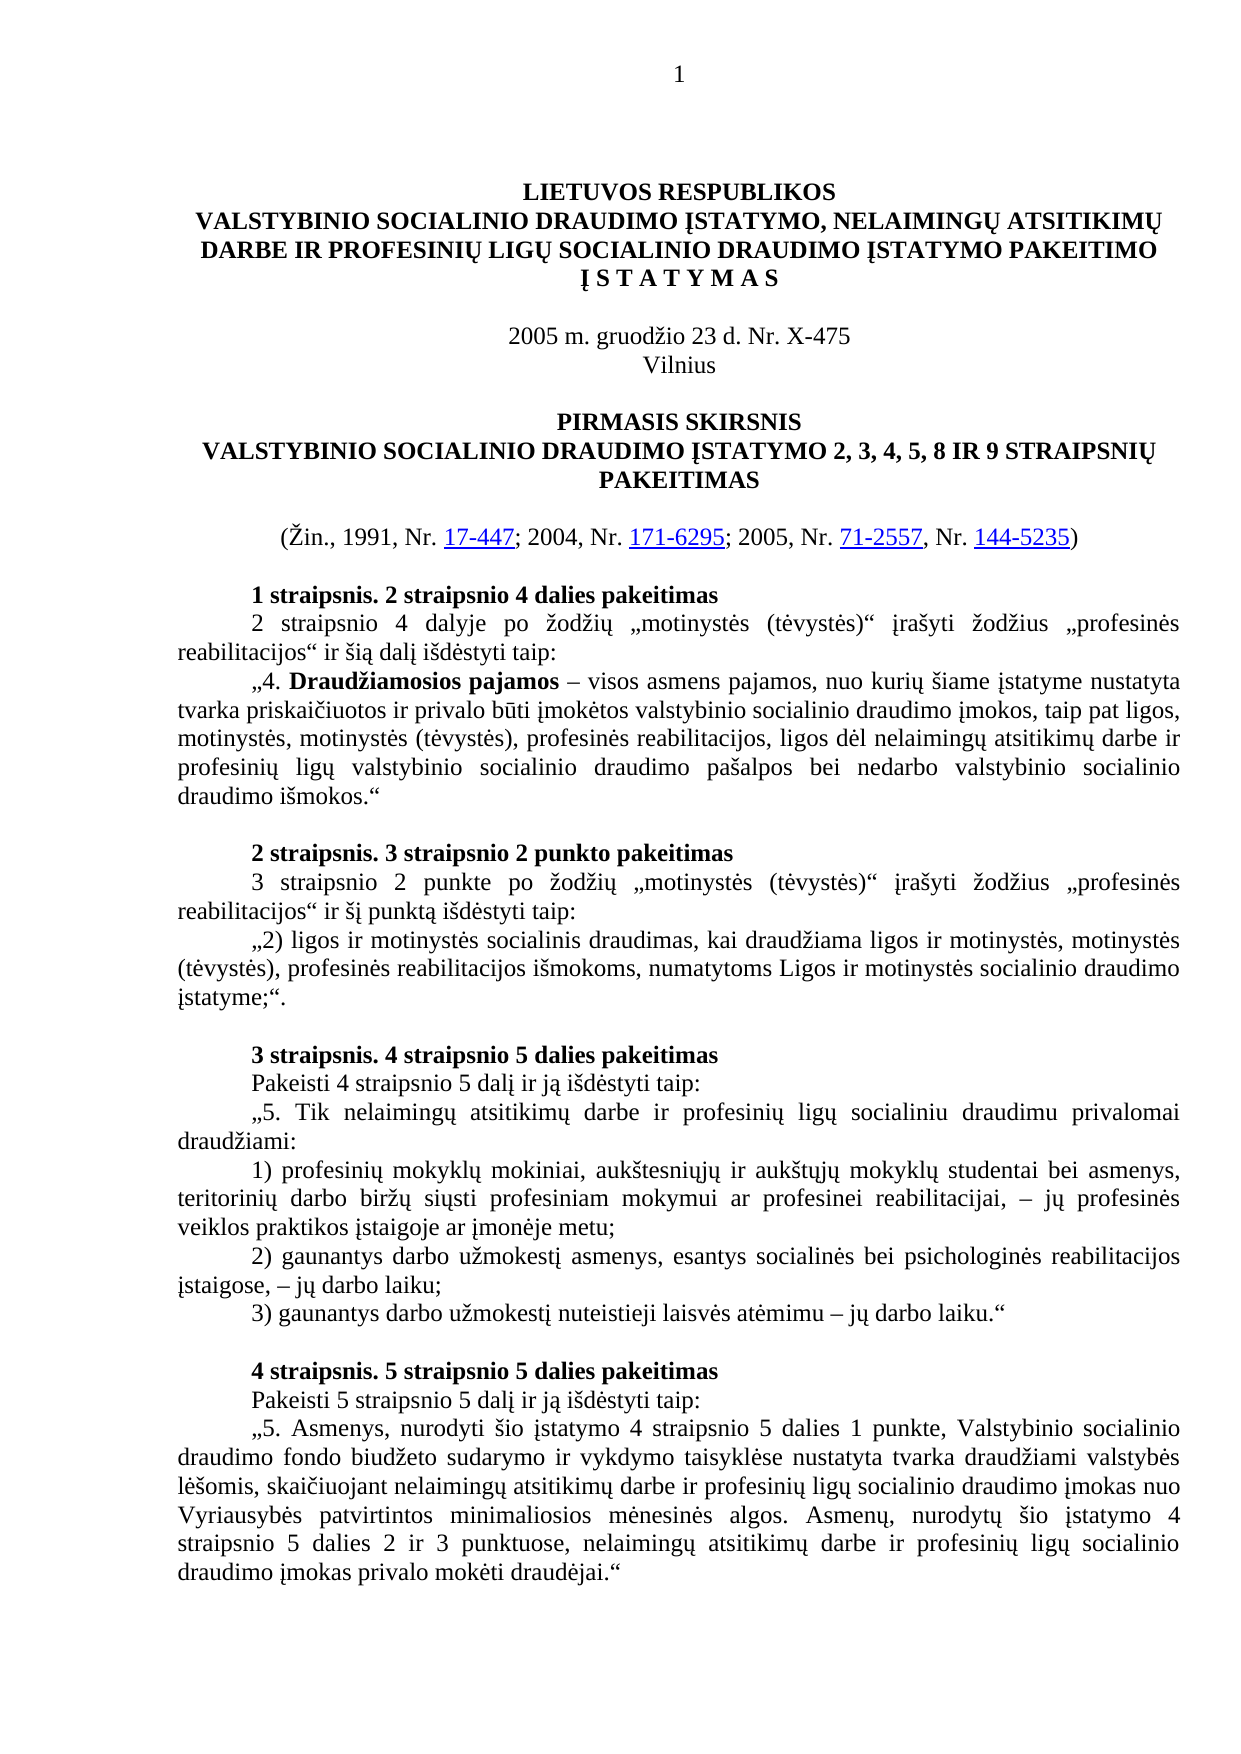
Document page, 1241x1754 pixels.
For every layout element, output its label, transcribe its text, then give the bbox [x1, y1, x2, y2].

text 1 straipsnis. 2 straipsnio 4 dalies pakeitimas [177, 580, 1181, 608]
text LIETUVOS RESPUBLIKOS [177, 177, 1181, 206]
text (Žin., 1991, Nr. 17-447; 2004, Nr. 171-6295; 2005, Nr. 71-2557, Nr. 144-5235) [177, 522, 1181, 551]
text Pakeisti 4 straipsnio 5 dalį ir ją išdėstyti taip: [177, 1068, 1181, 1097]
text Pakeisti 5 straipsnio 5 dalį ir ją išdėstyti taip: [177, 1385, 1181, 1413]
text 2) gaunantys darbo užmokestį asmenys, esantys socialinės bei psichologinės reabilitacijos įstaigose, – jų darbo laiku; [177, 1241, 1181, 1298]
text 3) gaunantys darbo užmokestį nuteistieji laisvės atėmimu – jų darbo laiku.“ [177, 1298, 1181, 1327]
text 3 straipsnio 2 punkte po žodžių „motinystės (tėvystės)“ įrašyti žodžius „profesinės reabilitacijos“ ir šį punktą išdėstyti taip: [177, 867, 1181, 925]
text 2 straipsnis. 3 straipsnio 2 punkto pakeitimas [177, 838, 1181, 867]
text 4 straipsnis. 5 straipsnio 5 dalies pakeitimas [177, 1356, 1181, 1385]
text 3 straipsnis. 4 straipsnio 5 dalies pakeitimas [177, 1040, 1181, 1068]
text 2 straipsnio 4 dalyje po žodžių „motinystės (tėvystės)“ įrašyti žodžius „profesinės reabilitacijos“ ir šią dalį išdėstyti taip: [177, 608, 1181, 666]
text VALSTYBINIO SOCIALINIO DRAUDIMO ĮSTATYMO 2, 3, 4, 5, 8 IR 9 STRAIPSNIŲ PAKEITIMAS [177, 436, 1181, 493]
text „4. Draudžiamosios pajamos – visos asmens pajamos, nuo kurių šiame įstatyme nustatyta tvarka priskaičiuotos ir privalo būti įmokėtos valstybinio socialinio draudimo įmokos, taip pat ligos, motinystės, motinystės (tėvystės), profesinės reabilitacijos, ligos dėl nelaimingų atsitikimų darbe ir profesinių ligų valstybinio socialinio draudimo pašalpos bei nedarbo valstybinio socialinio draudimo išmokos.“ [177, 666, 1181, 810]
text 1) profesinių mokyklų mokiniai, aukštesniųjų ir aukštųjų mokyklų studentai bei asmenys, teritorinių darbo biržų siųsti profesiniam mokymui ar profesinei reabilitacijai, – jų profesinės veiklos praktikos įstaigoje ar įmonėje metu; [177, 1155, 1181, 1241]
text „2) ligos ir motinystės socialinis draudimas, kai draudžiama ligos ir motinystės, motinystės (tėvystės), profesinės reabilitacijos išmokoms, numatytoms Ligos ir motinystės socialinio draudimo įstatyme;“. [177, 925, 1181, 1011]
text Vilnius [177, 350, 1181, 378]
text VALSTYBINIO SOCIALINIO DRAUDIMO ĮSTATYMO, NELAIMINGŲ ATSITIKIMŲ DARBE IR PROFESINIŲ LIGŲ SOCIALINIO DRAUDIMO ĮSTATYMO PAKEITIMO [177, 206, 1181, 263]
text PIRMASIS SKIRSNIS [177, 407, 1181, 436]
text „5. Tik nelaimingų atsitikimų darbe ir profesinių ligų socialiniu draudimu privalomai draudžiami: [177, 1097, 1181, 1155]
text 2005 m. gruodžio 23 d. Nr. X-475 [177, 321, 1181, 350]
text Į S T A T Y M A S [177, 263, 1181, 292]
text „5. Asmenys, nurodyti šio įstatymo 4 straipsnio 5 dalies 1 punkte, Valstybinio socialinio draudimo fondo biudžeto sudarymo ir vykdymo taisyklėse nustatyta tvarka draudžiami valstybės lėšomis, skaičiuojant nelaimingų atsitikimų darbe ir profesinių ligų socialinio draudimo įmokas nuo Vyriausybės patvirtintos minimaliosios mėnesinės algos. Asmenų, nurodytų šio įstatymo 4 straipsnio 5 dalies 2 ir 3 punktuose, nelaimingų atsitikimų darbe ir profesinių ligų socialinio draudimo įmokas privalo mokėti draudėjai.“ [177, 1413, 1181, 1586]
